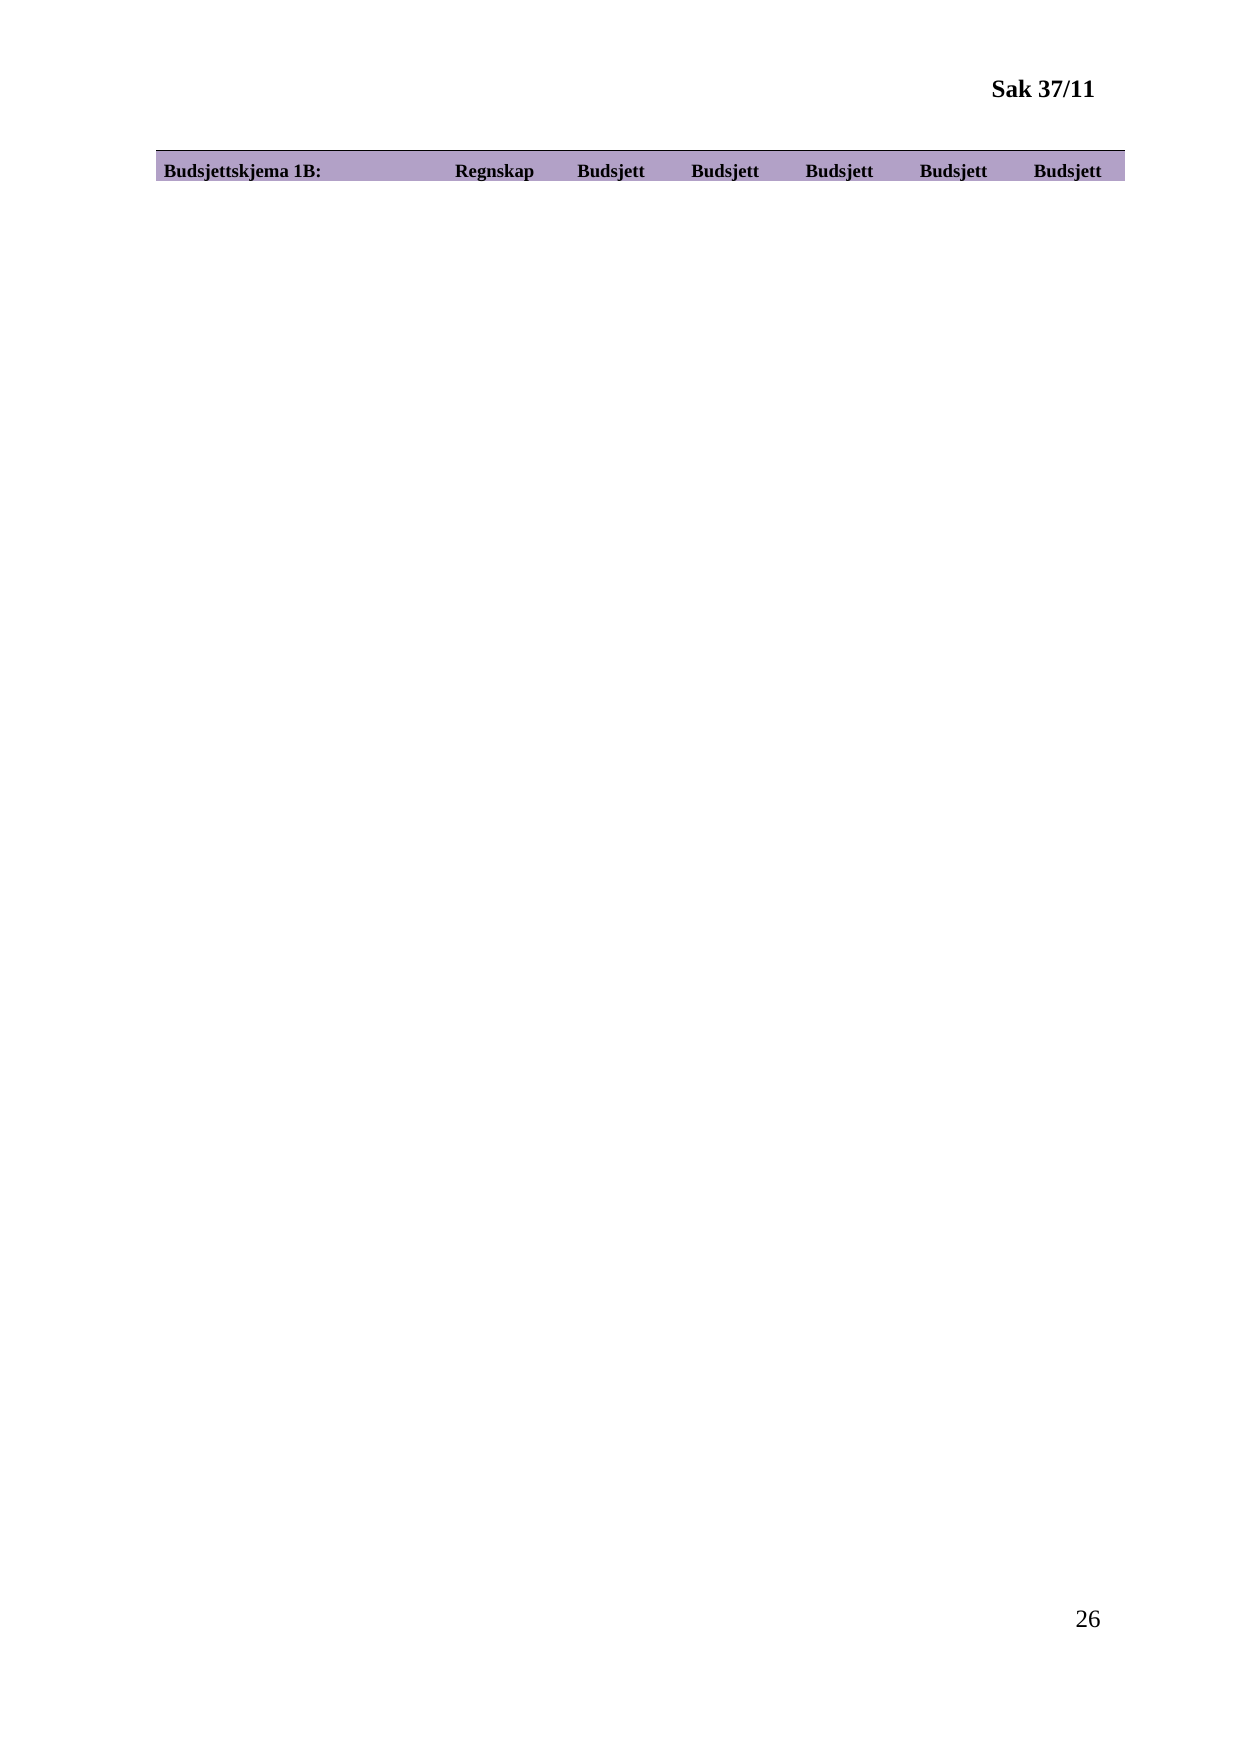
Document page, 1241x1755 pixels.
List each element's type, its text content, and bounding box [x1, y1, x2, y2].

table_header Budsjett [896, 151, 1011, 181]
table_header Budsjett [554, 151, 668, 181]
table_header Regnskap [440, 151, 554, 181]
table_header Budsjett [1011, 151, 1125, 181]
table_header Budsjett [668, 151, 782, 181]
table_header Budsjettskjema 1B: [156, 151, 440, 181]
table_header Budsjett [782, 151, 896, 181]
